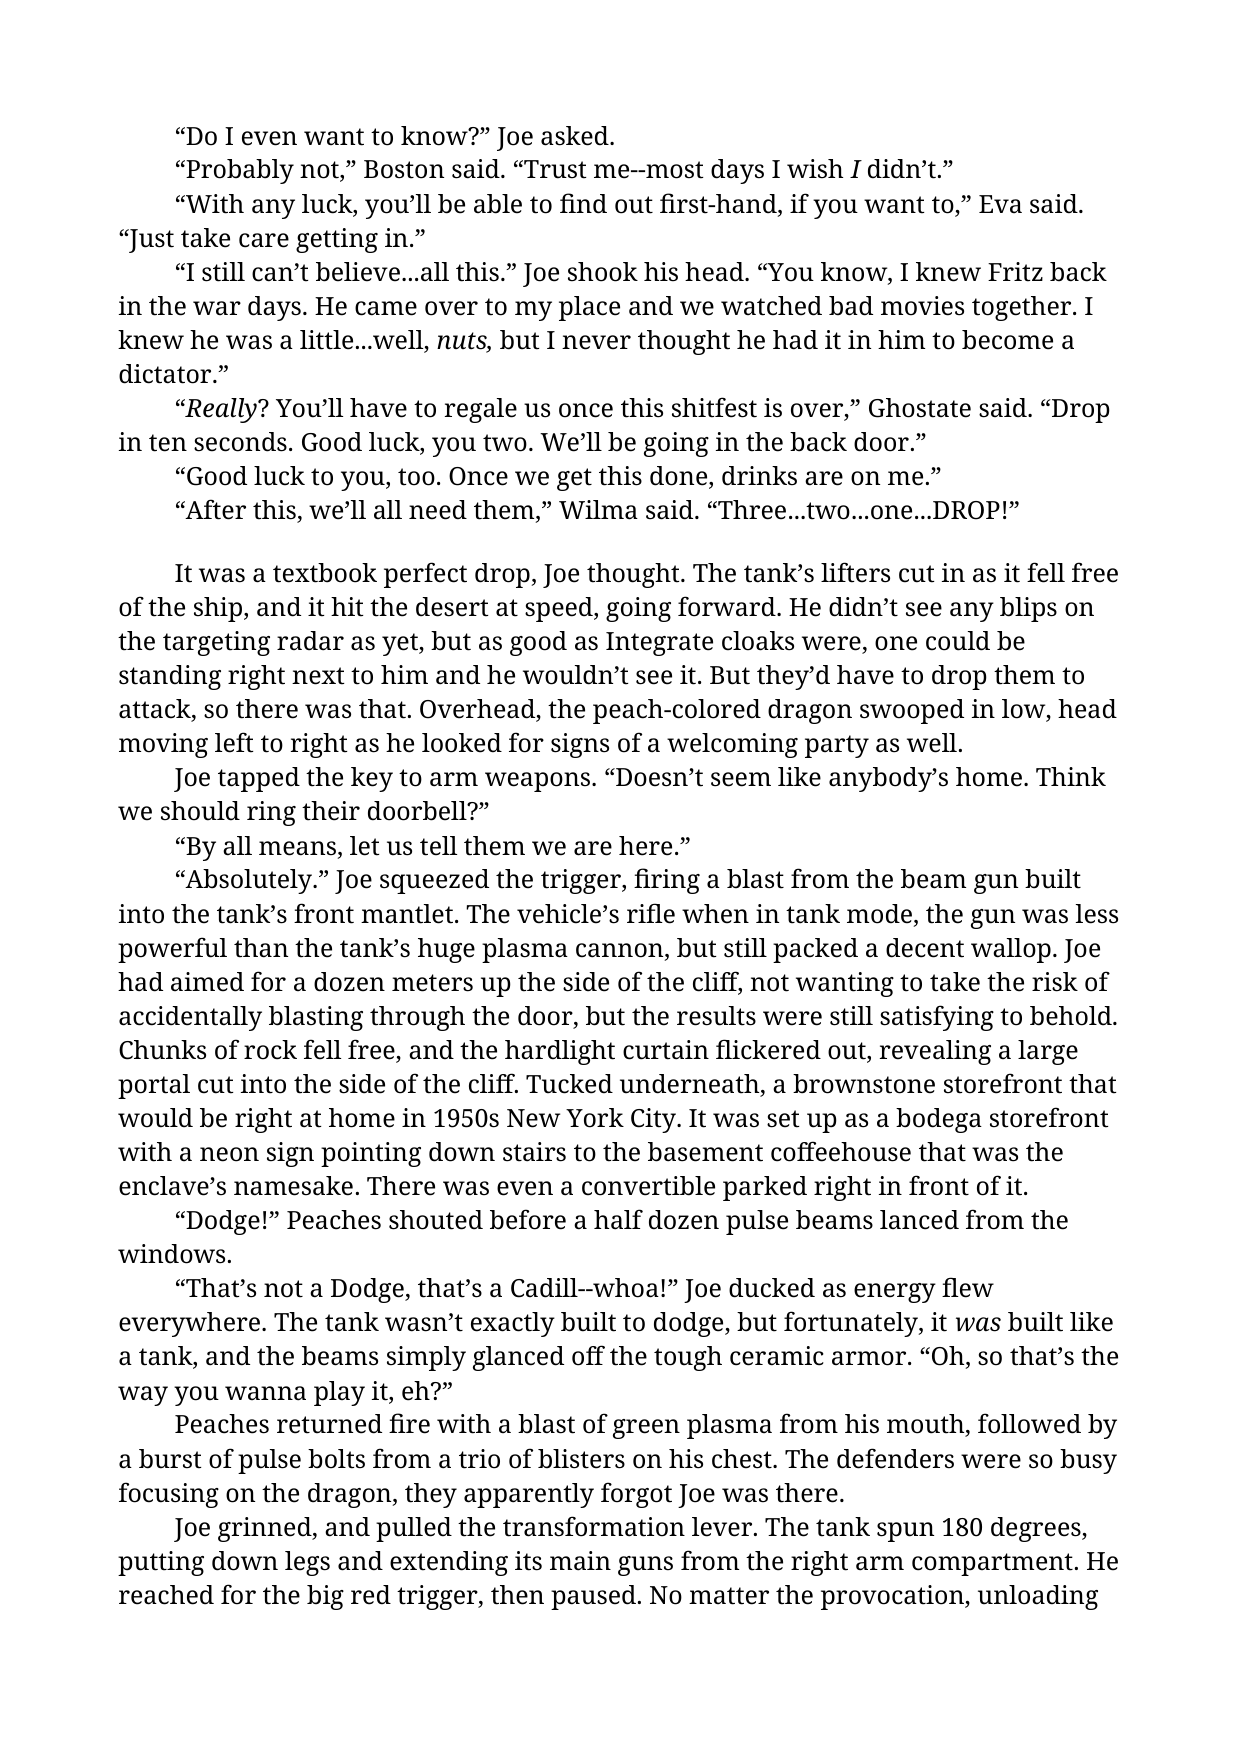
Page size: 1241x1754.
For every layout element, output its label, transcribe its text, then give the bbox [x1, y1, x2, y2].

text “Really? You’ll have to regale us once this shitfest is over,” Ghostate said. “Drop in ten seconds. Good luck, you two. We’ll be going in the back door.” [118, 391, 1122, 459]
text Joe grinned, and pulled the transformation lever. The tank spun 180 degrees, putting down legs and extending its main guns from the right arm compartment. He reached for the big red trigger, then paused. No matter the provocation, unloading [118, 1509, 1122, 1612]
text “Dodge!” Peaches shouted before a half dozen pulse beams lanced from the windows. [118, 1203, 1122, 1271]
text “Probably not,” Boston said. “Trust me--most days I wish I didn’t.” [118, 152, 1122, 186]
text It was a textbook perfect drop, Joe thought. The tank’s lifters cut in as it fell free of the ship, and it hit the desert at speed, going forward. He didn’t see any blips on the targeting radar as yet, but as good as Integrate cloaks were, one could be standing right next to him and he wouldn’t see it. But they’d have to drop them to attack, so there was that. Overhead, the peach-colored dragon swooped in low, head moving left to right as he looked for signs of a welcoming party as well. [118, 556, 1122, 760]
text “Good luck to you, too. Once we get this done, drinks are on me.” [118, 459, 1122, 493]
text “That’s not a Dodge, that’s a Cadill--whoa!” Joe ducked as energy flew everywhere. The tank wasn’t exactly built to dodge, but fortunately, it was built like a tank, and the beams simply glanced off the tough ceramic armor. “Oh, so that’s the way you wanna play it, eh?” [118, 1271, 1122, 1407]
text “By all means, let us tell them we are here.” [118, 828, 1122, 862]
text “Do I even want to know?” Joe asked. [118, 118, 1122, 152]
text Joe tapped the key to arm weapons. “Doesn’t seem like anybody’s home. Think we should ring their doorbell?” [118, 760, 1122, 828]
text “With any luck, you’ll be able to find out first-hand, if you want to,” Eva said. “Just take care getting in.” [118, 186, 1122, 254]
text “After this, we’ll all need them,” Wilma said. “Three...two...one...DROP!” [118, 493, 1122, 527]
text “Absolutely.” Joe squeezed the trigger, firing a blast from the beam gun built into the tank’s front mantlet. The vehicle’s rifle when in tank mode, the gun was less powerful than the tank’s huge plasma cannon, but still packed a decent wallop. Joe had aimed for a dozen meters up the side of the cliff, not wanting to take the risk of accidentally blasting through the door, but the results were still satisfying to behold. Chunks of rock fell free, and the hardlight curtain flickered out, revealing a large portal cut into the side of the cliff. Tucked underneath, a brownstone storefront that would be right at home in 1950s New York City. It was set up as a bodega storefront with a neon sign pointing down stairs to the basement coffeehouse that was the enclave’s namesake. There was even a convertible parked right in front of it. [118, 862, 1122, 1203]
text “I still can’t believe...all this.” Joe shook his head. “You know, I knew Fritz back in the war days. He came over to my place and we watched bad movies together. I knew he was a little...well, nuts, but I never thought he had it in him to become a dictator.” [118, 254, 1122, 391]
text Peaches returned fire with a blast of green plasma from his mouth, followed by a burst of pulse bolts from a trio of blisters on his chest. The defenders were so busy focusing on the dragon, they apparently forgot Joe was there. [118, 1407, 1122, 1509]
